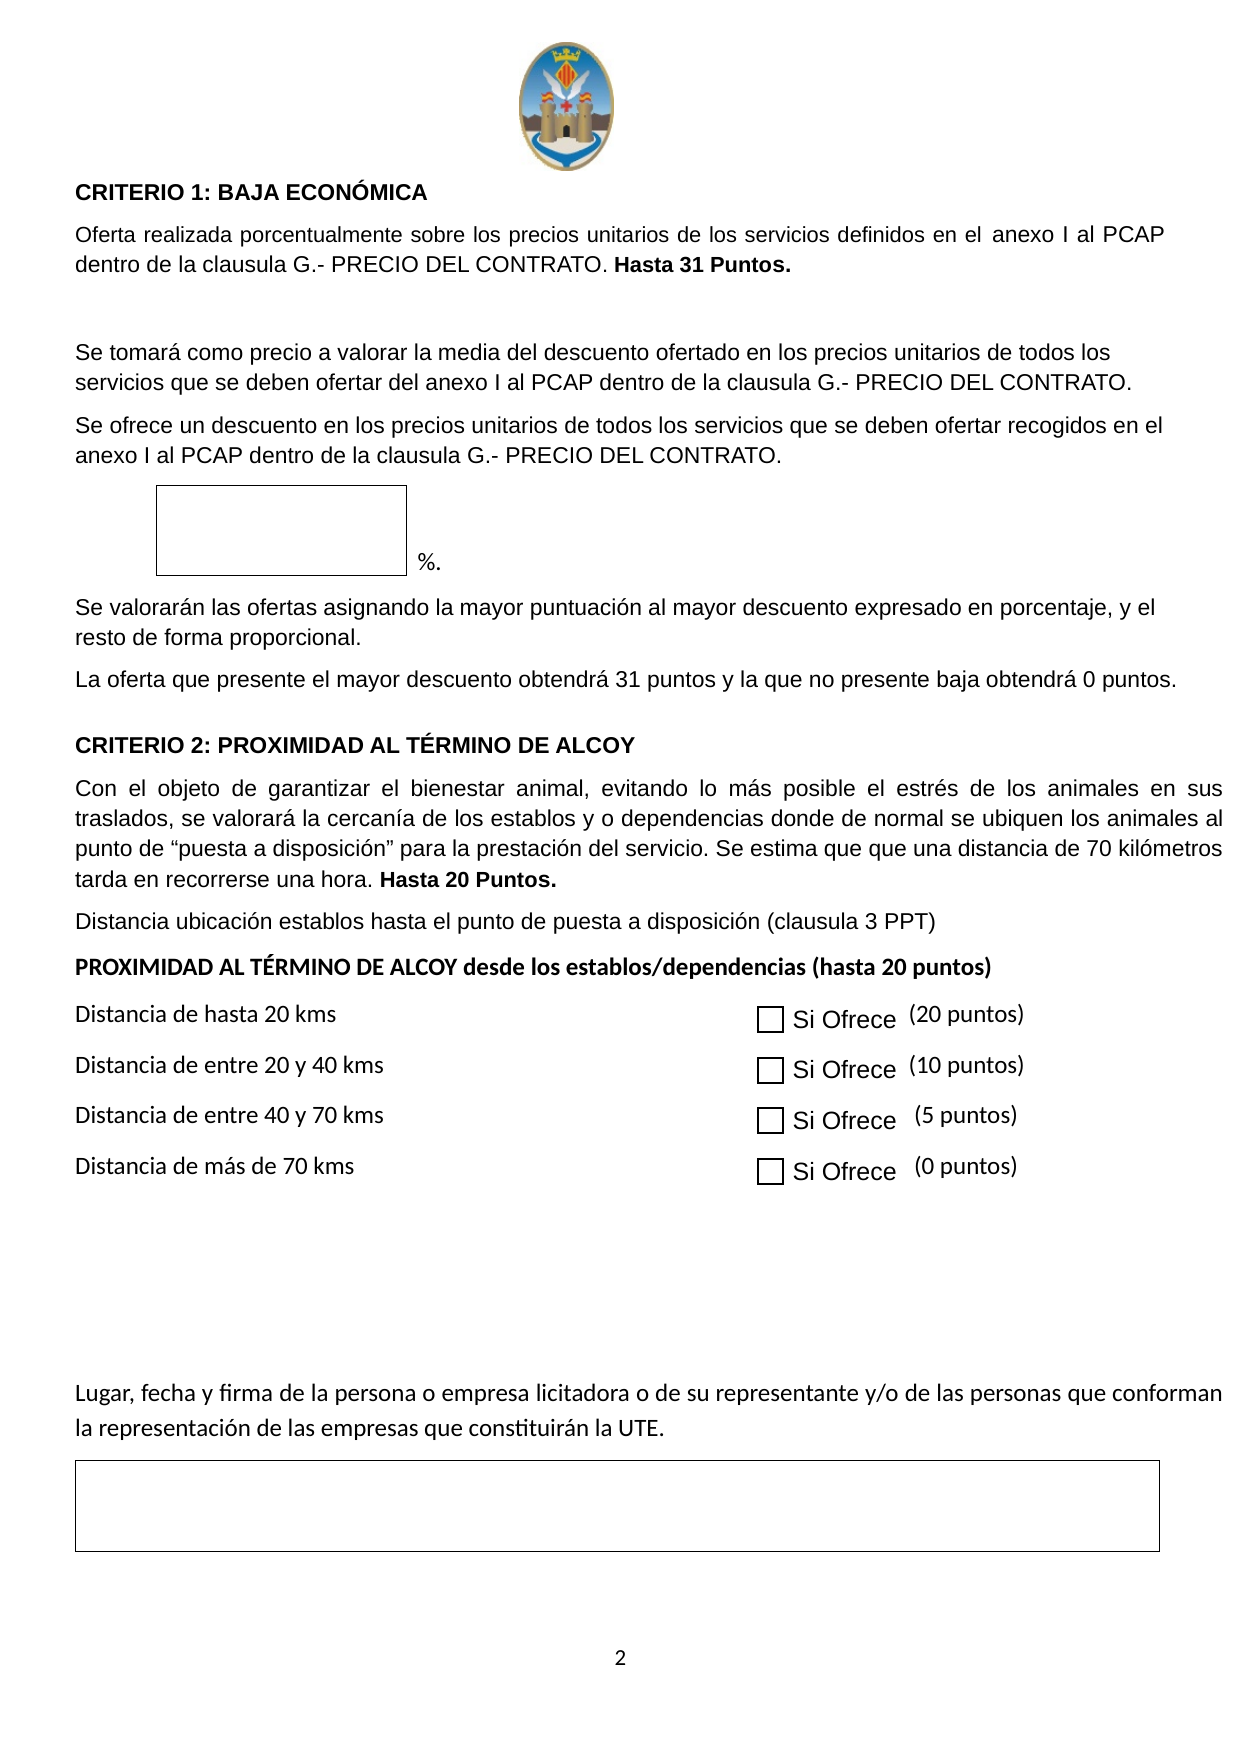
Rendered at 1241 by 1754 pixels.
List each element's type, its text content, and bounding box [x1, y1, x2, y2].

text PROXIMIDAD AL TÉRMINO DE ALCOY desde los establos/dependencias (hasta 20 puntos) [75, 951, 1224, 982]
picture [519, 41, 614, 172]
text Distancia de entre 20 y 40 kms (10 puntos) [75, 1049, 1224, 1083]
text Distancia de hasta 20 kms (20 puntos) [75, 998, 1224, 1032]
text CRITERIO 2: PROXIMIDAD AL TÉRMINO DE ALCOY [75, 732, 1165, 759]
text Se valorarán las ofertas asignando la mayor puntuación al mayor descuento expresado en porcentaje, y el resto de forma proporcional. [75, 593, 1165, 650]
text Lugar, fecha y firma de la persona o empresa licitadora o de su representante y/o de las personas que conforman la representación de las empresas que constituirán la UTE. [75, 1377, 1224, 1443]
text La oferta que presente el mayor descuento obtendrá 31 puntos y la que no presente baja obtendrá 0 puntos. [75, 666, 1224, 693]
text Distancia de más de 70 kms (0 puntos) [75, 1150, 1165, 1184]
text Distancia ubicación establos hasta el punto de puesta a disposición (clausula 3 PPT) [75, 908, 1224, 935]
text Oferta realizada porcentualmente sobre los precios unitarios de los servicios definidos en el anexo I al PCAP dentro de la clausula G.- PRECIO DEL CONTRATO. Hasta 31 Puntos. [75, 221, 1165, 278]
text CRITERIO 1: BAJA ECONÓMICA [75, 178, 1165, 205]
text Distancia de entre 40 y 70 kms (5 puntos) [75, 1099, 1165, 1133]
text Se ofrece un descuento en los precios unitarios de todos los servicios que se deben ofertar recogidos en el anexo I al PCAP dentro de la clausula G.- PRECIO DEL CONTRATO. [75, 412, 1165, 468]
text Se tomará como precio a valorar la media del descuento ofertado en los precios unitarios de todos los servicios que se deben ofertar del anexo I al PCAP dentro de la clausula G.- PRECIO DEL CONTRATO. [75, 339, 1165, 395]
text %. [75, 485, 1165, 577]
text Con el objeto de garantizar el bienestar animal, evitando lo más posible el estrés de los animales en sus traslados, se valorará la cercanía de los establos y o dependencias donde de normal se ubiquen los animales al punto de “puesta a disposición” para la prestación del servicio. Se estima que que una distancia de 70 kilómetros tarda en recorrerse una hora. Hasta 20 Puntos. [75, 775, 1224, 892]
